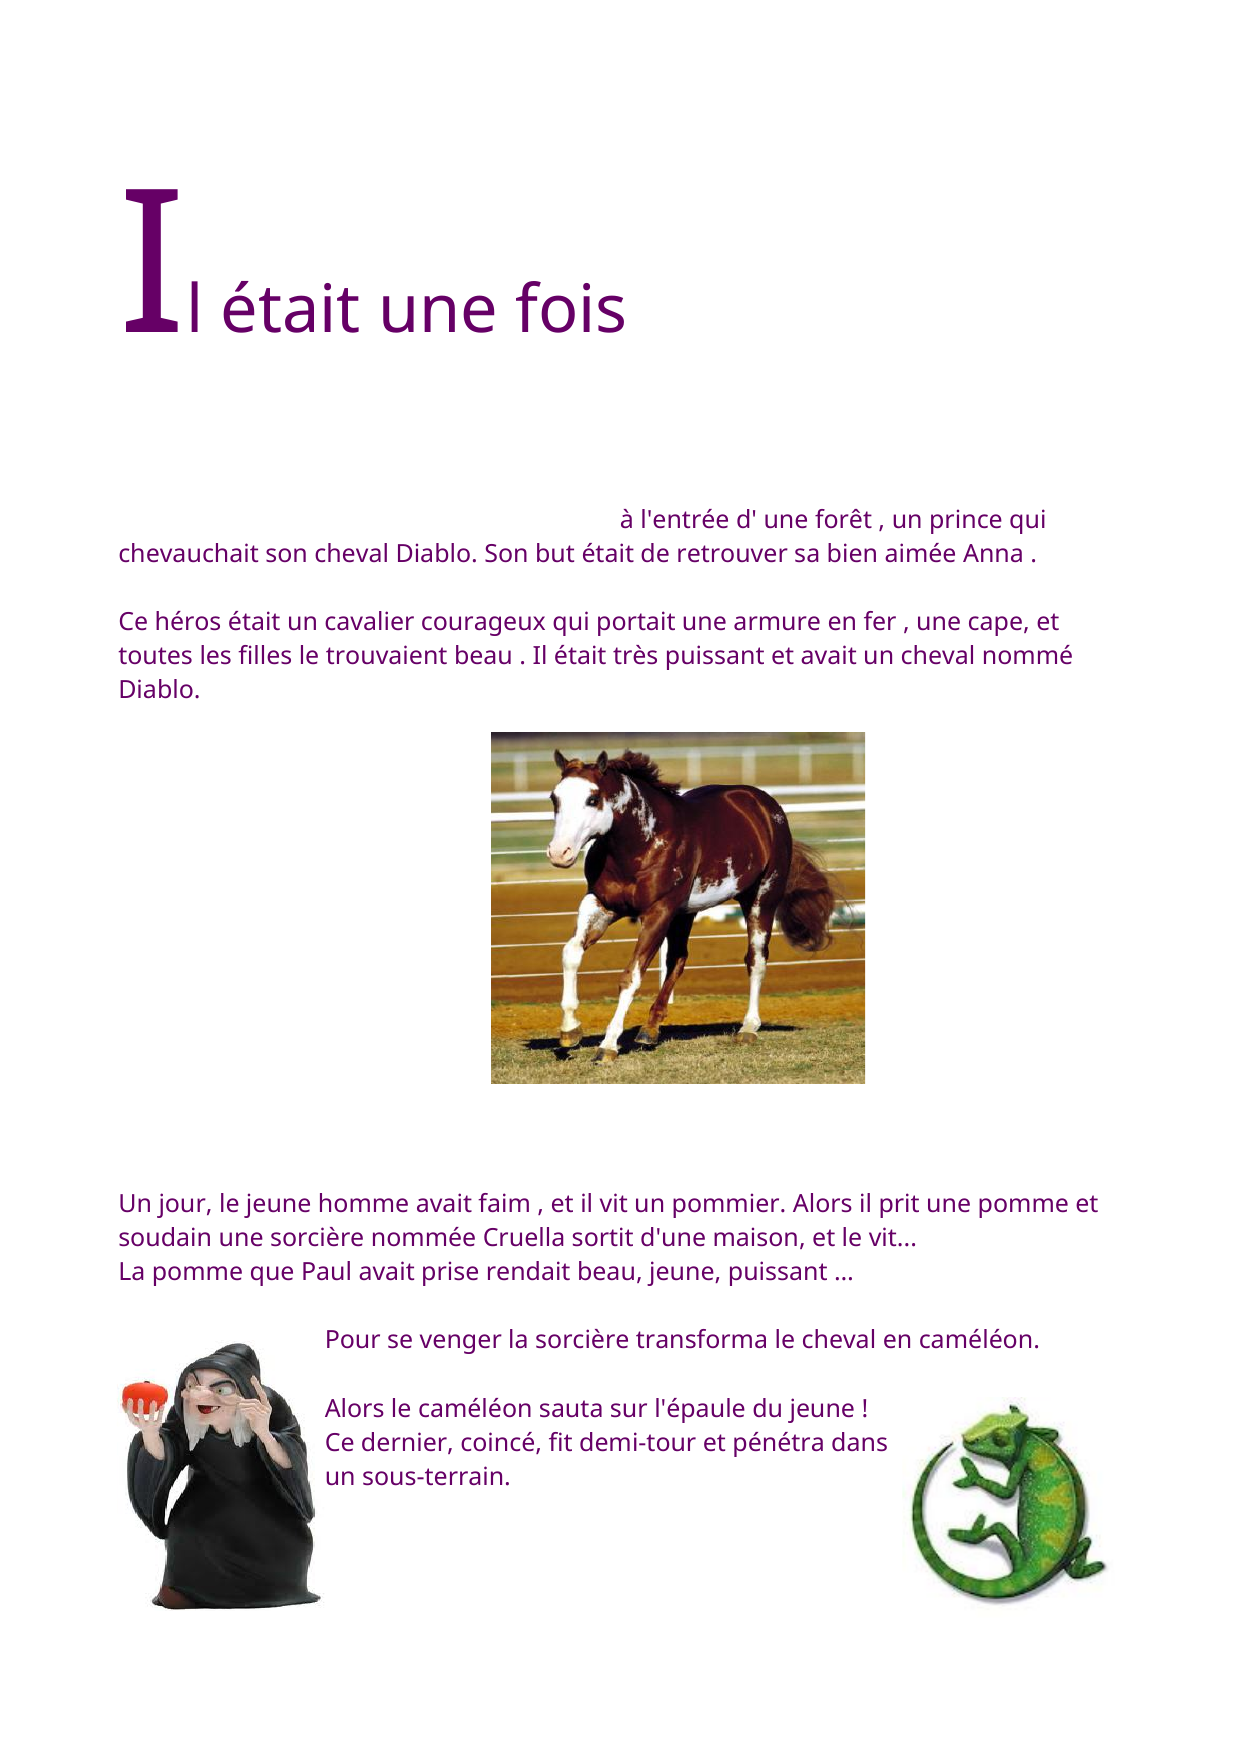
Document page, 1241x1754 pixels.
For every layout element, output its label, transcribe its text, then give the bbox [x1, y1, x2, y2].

text Ce héros était un cavalier courageux qui portait une armure en fer , une cape, et toutes les filles le trouvaient beau . Il était très puissant et avait un cheval nommé Diablo. [118, 603, 1122, 706]
text Pour se venger la sorcière transforma le cheval en caméléon. [118, 1322, 1122, 1356]
picture [491, 732, 866, 1084]
text Alors le caméléon sauta sur l'épaule du jeune ! Ce dernier, coincé, fit demi-tour et pénétra dans un sous-terrain. [325, 1390, 1122, 1492]
text Il était une fois [118, 118, 1122, 391]
text à l'entrée d' une forêt , un prince qui chevauchait son cheval Diablo. Son but était de retrouver sa bien aimée Anna . [118, 501, 1122, 569]
text La pomme que Paul avait prise rendait beau, jeune, puissant … [118, 1254, 1122, 1288]
picture [902, 1397, 1118, 1618]
text Un jour, le jeune homme avait faim , et il vit un pommier. Alors il prit une pomme et soudain une sorcière nommée Cruella sortit d'une maison, et le vit... [118, 1186, 1122, 1254]
picture [116, 1340, 325, 1611]
